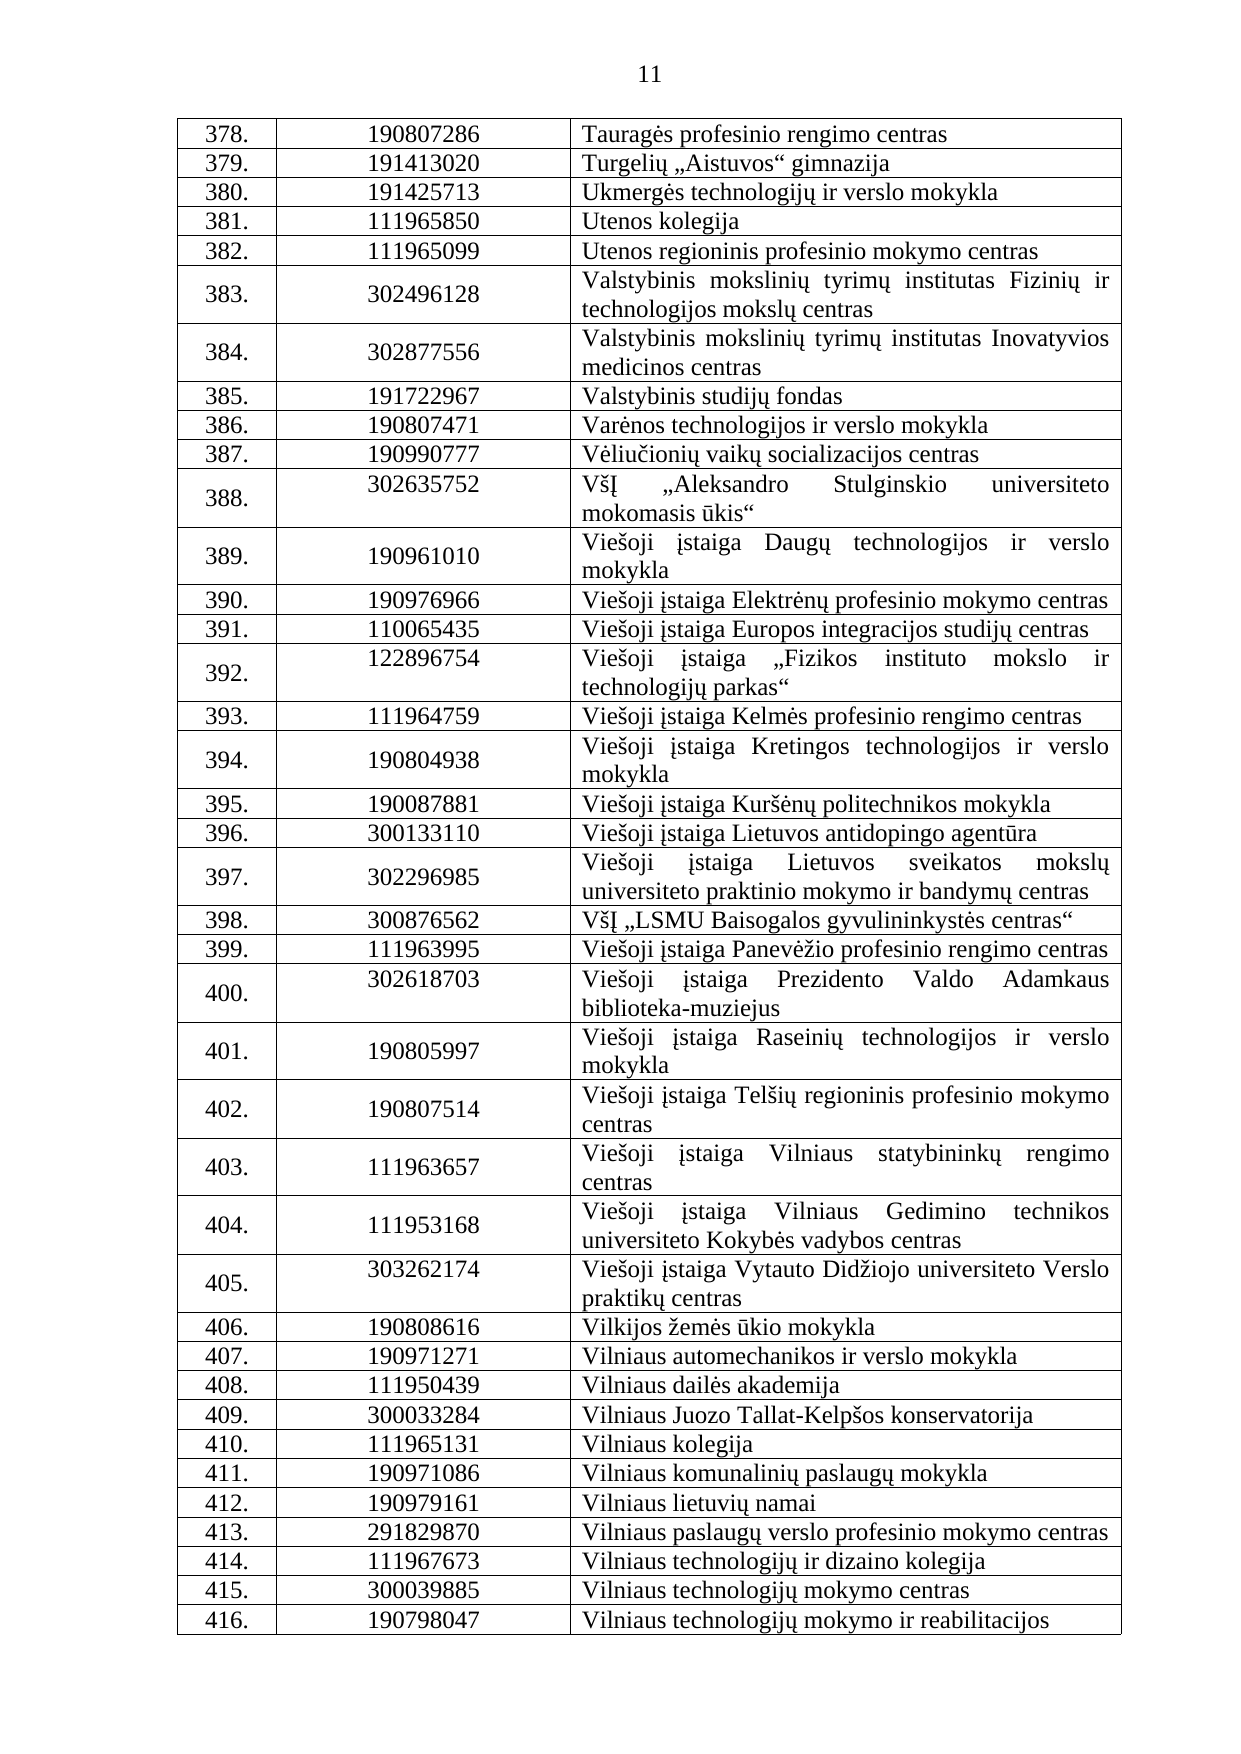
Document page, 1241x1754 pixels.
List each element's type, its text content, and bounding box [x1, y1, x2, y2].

table_cell 190961010 [277, 528, 570, 584]
table_cell Viešoji įstaiga Kelmės profesinio rengimo centras [571, 702, 1121, 730]
table_cell Vilniaus technologijų mokymo ir reabilitacijos [571, 1605, 1121, 1633]
table_cell Tauragės profesinio rengimo centras [571, 119, 1121, 147]
table_cell Viešoji įstaiga Kuršėnų politechnikos mokykla [571, 789, 1121, 817]
table_cell Viešoji įstaiga Europos integracijos studijų centras [571, 615, 1121, 643]
table_cell 378. [178, 119, 276, 147]
table_cell 300876562 [277, 906, 570, 934]
table_cell 291829870 [277, 1518, 570, 1546]
table_cell 412. [178, 1488, 276, 1516]
table_cell 386. [178, 411, 276, 439]
table_cell 190971271 [277, 1342, 570, 1370]
table_cell Viešoji įstaiga Daugų technologijos ir verslo mokykla [571, 528, 1121, 584]
table_cell Vilniaus paslaugų verslo profesinio mokymo centras [571, 1518, 1121, 1546]
table_cell 410. [178, 1430, 276, 1458]
table_cell 302496128 [277, 266, 570, 322]
table_cell 122896754 [277, 644, 570, 701]
table_cell Vilniaus automechanikos ir verslo mokykla [571, 1342, 1121, 1370]
table_cell 302635752 [277, 469, 570, 526]
table_cell Utenos regioninis profesinio mokymo centras [571, 236, 1121, 264]
table_cell Viešoji įstaiga Panevėžio profesinio rengimo centras [571, 935, 1121, 963]
table_cell Vėliučionių vaikų socializacijos centras [571, 440, 1121, 468]
table_cell 300033284 [277, 1400, 570, 1428]
table_cell Vilniaus technologijų mokymo centras [571, 1576, 1121, 1604]
table_cell 380. [178, 178, 276, 206]
table_cell 110065435 [277, 615, 570, 643]
table_cell 398. [178, 906, 276, 934]
table_cell 395. [178, 789, 276, 817]
table_cell Turgelių „Aistuvos“ gimnazija [571, 149, 1121, 177]
table_cell 416. [178, 1605, 276, 1633]
table_cell Viešoji įstaiga Elektrėnų profesinio mokymo centras [571, 585, 1121, 614]
table_cell Vilniaus dailės akademija [571, 1371, 1121, 1399]
table_cell VšĮ „Aleksandro Stulginskio universiteto mokomasis ūkis“ [571, 469, 1121, 526]
table_cell Viešoji įstaiga Vilniaus Gedimino technikos universiteto Kokybės vadybos centras [571, 1196, 1121, 1253]
table_cell 303262174 [277, 1255, 570, 1311]
table_cell 190807514 [277, 1080, 570, 1137]
table_cell Valstybinis studijų fondas [571, 382, 1121, 410]
table_cell 190798047 [277, 1605, 570, 1633]
table_cell 111963995 [277, 935, 570, 963]
table_cell Vilkijos žemės ūkio mokykla [571, 1313, 1121, 1341]
table_cell 389. [178, 528, 276, 584]
table_cell VšĮ „LSMU Baisogalos gyvulininkystės centras“ [571, 906, 1121, 934]
table_cell 191722967 [277, 382, 570, 410]
table_cell 405. [178, 1255, 276, 1311]
table_cell 414. [178, 1547, 276, 1575]
table_cell 379. [178, 149, 276, 177]
table_cell Ukmergės technologijų ir verslo mokykla [571, 178, 1121, 206]
table_cell 111950439 [277, 1371, 570, 1399]
table_cell 111953168 [277, 1196, 570, 1253]
table_cell 300133110 [277, 819, 570, 847]
table_cell Viešoji įstaiga „Fizikos instituto mokslo ir technologijų parkas“ [571, 644, 1121, 701]
table_cell 401. [178, 1023, 276, 1079]
table_cell Viešoji įstaiga Vytauto Didžiojo universiteto Verslo praktikų centras [571, 1255, 1121, 1311]
table_cell 397. [178, 848, 276, 905]
table_cell Viešoji įstaiga Telšių regioninis profesinio mokymo centras [571, 1080, 1121, 1137]
table_cell Varėnos technologijos ir verslo mokykla [571, 411, 1121, 439]
table_cell 191425713 [277, 178, 570, 206]
table_cell Vilniaus technologijų ir dizaino kolegija [571, 1547, 1121, 1575]
table_cell 403. [178, 1139, 276, 1195]
table_cell Valstybinis mokslinių tyrimų institutas Fizinių ir technologijos mokslų centras [571, 266, 1121, 322]
table_cell 190804938 [277, 731, 570, 788]
table_cell Vilniaus lietuvių namai [571, 1488, 1121, 1516]
table_cell 302618703 [277, 964, 570, 1021]
table_cell 387. [178, 440, 276, 468]
table_cell Vilniaus Juozo Tallat-Kelpšos konservatorija [571, 1400, 1121, 1428]
table_cell 388. [178, 469, 276, 526]
table_cell 402. [178, 1080, 276, 1137]
table_cell 383. [178, 266, 276, 322]
table_cell 393. [178, 702, 276, 730]
table_cell Vilniaus komunalinių paslaugų mokykla [571, 1459, 1121, 1487]
table_cell 111965850 [277, 207, 570, 235]
table_cell 111967673 [277, 1547, 570, 1575]
table_cell 409. [178, 1400, 276, 1428]
table_cell 111965131 [277, 1430, 570, 1458]
table_cell 190807471 [277, 411, 570, 439]
table_cell 396. [178, 819, 276, 847]
table_cell 413. [178, 1518, 276, 1546]
table_cell Viešoji įstaiga Prezidento Valdo Adamkaus biblioteka-muziejus [571, 964, 1121, 1021]
table_cell Viešoji įstaiga Vilniaus statybininkų rengimo centras [571, 1139, 1121, 1195]
table_cell 190990777 [277, 440, 570, 468]
table_cell 190808616 [277, 1313, 570, 1341]
table_cell 190805997 [277, 1023, 570, 1079]
table_cell 111965099 [277, 236, 570, 264]
table_cell 302296985 [277, 848, 570, 905]
table_cell 111964759 [277, 702, 570, 730]
table_cell 384. [178, 324, 276, 381]
table_cell 404. [178, 1196, 276, 1253]
table_cell 407. [178, 1342, 276, 1370]
table_cell 399. [178, 935, 276, 963]
table_cell 190087881 [277, 789, 570, 817]
table_cell 385. [178, 382, 276, 410]
table_cell Valstybinis mokslinių tyrimų institutas Inovatyvios medicinos centras [571, 324, 1121, 381]
table_cell 390. [178, 585, 276, 614]
table_cell 381. [178, 207, 276, 235]
table_cell Utenos kolegija [571, 207, 1121, 235]
table_cell 190807286 [277, 119, 570, 147]
table_cell Viešoji įstaiga Kretingos technologijos ir verslo mokykla [571, 731, 1121, 788]
table_cell Viešoji įstaiga Lietuvos sveikatos mokslų universiteto praktinio mokymo ir bandymų centras [571, 848, 1121, 905]
table_cell 190979161 [277, 1488, 570, 1516]
table_cell 408. [178, 1371, 276, 1399]
table_cell 190976966 [277, 585, 570, 614]
table_cell 302877556 [277, 324, 570, 381]
table_cell 411. [178, 1459, 276, 1487]
table_cell 392. [178, 644, 276, 701]
table_cell 400. [178, 964, 276, 1021]
table_cell 382. [178, 236, 276, 264]
table_cell Viešoji įstaiga Raseinių technologijos ir verslo mokykla [571, 1023, 1121, 1079]
table_cell Viešoji įstaiga Lietuvos antidopingo agentūra [571, 819, 1121, 847]
table_cell 406. [178, 1313, 276, 1341]
table_cell 391. [178, 615, 276, 643]
table_cell Vilniaus kolegija [571, 1430, 1121, 1458]
table_cell 190971086 [277, 1459, 570, 1487]
table_cell 415. [178, 1576, 276, 1604]
table_cell 300039885 [277, 1576, 570, 1604]
table_cell 394. [178, 731, 276, 788]
table_cell 111963657 [277, 1139, 570, 1195]
table_cell 191413020 [277, 149, 570, 177]
